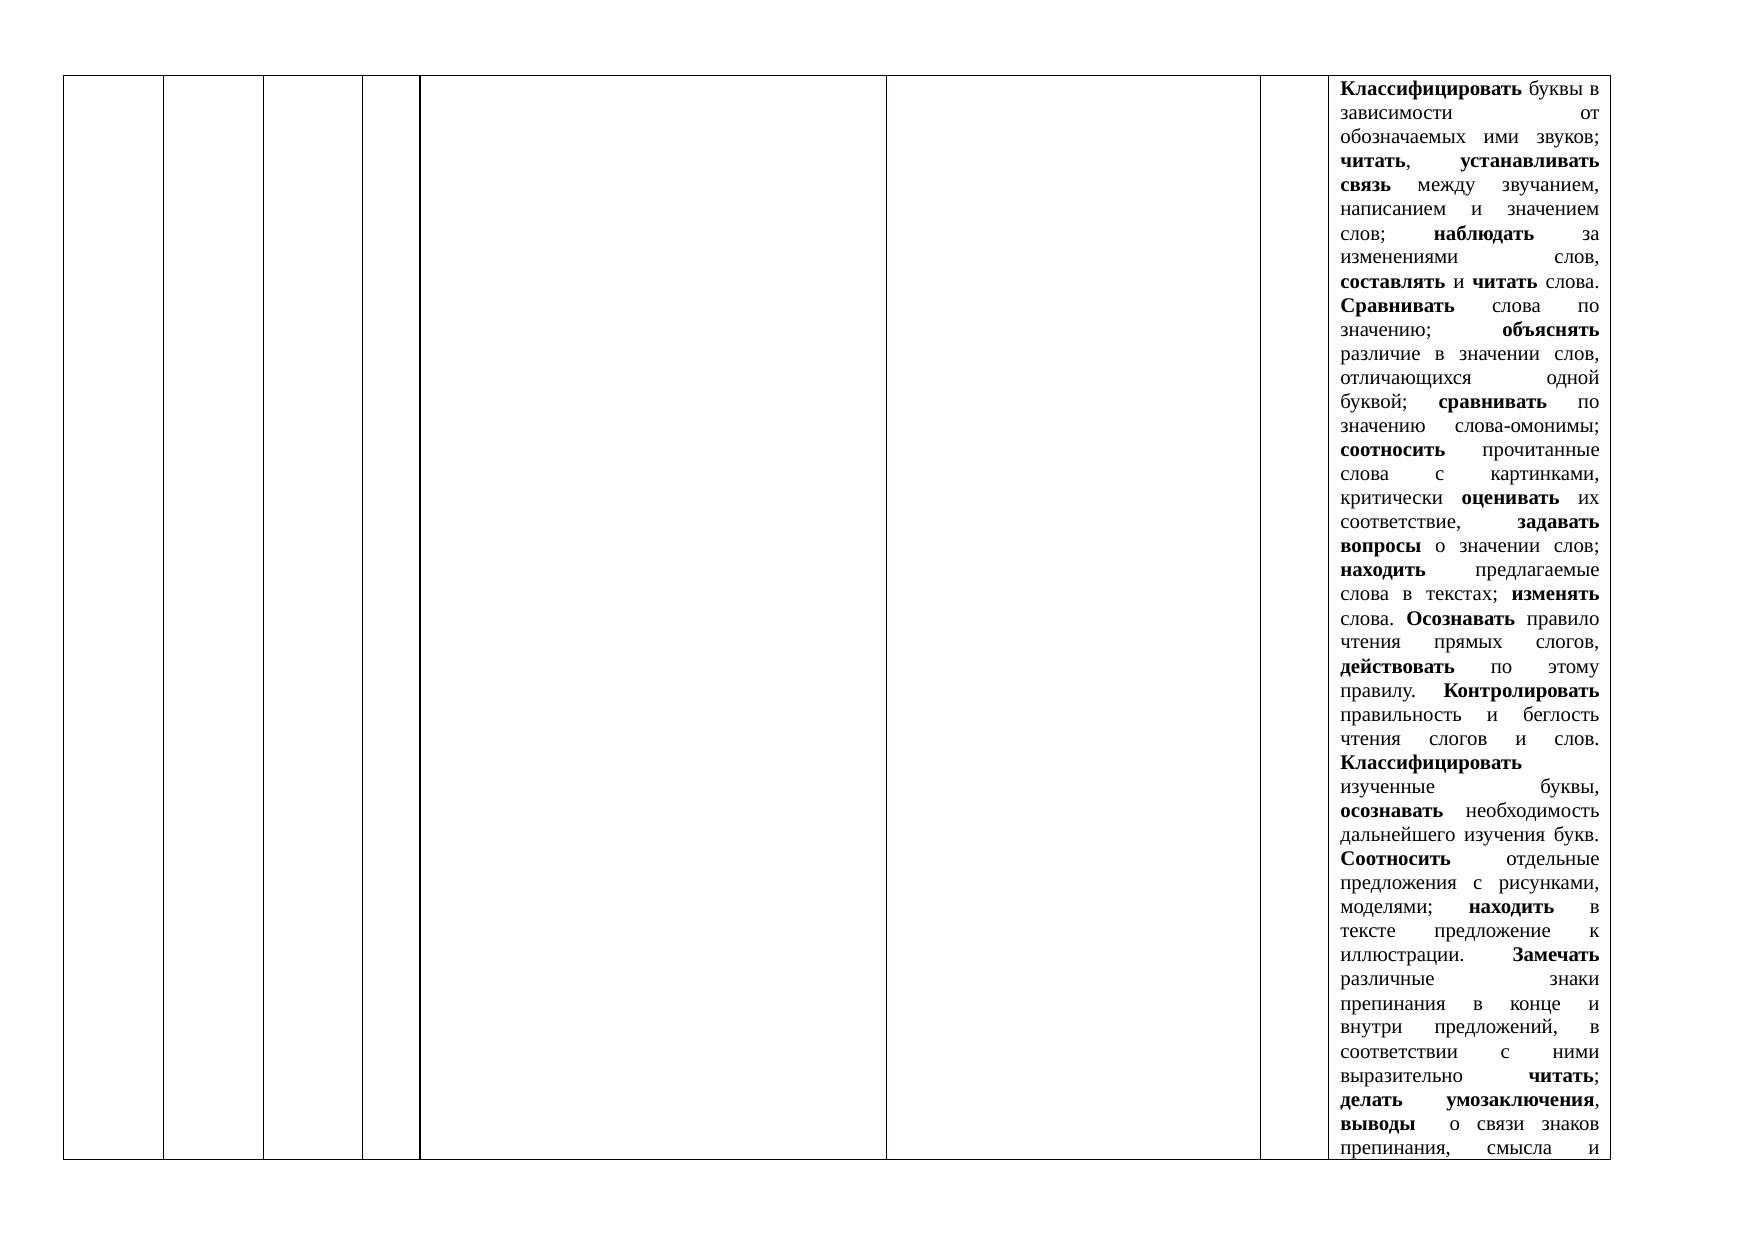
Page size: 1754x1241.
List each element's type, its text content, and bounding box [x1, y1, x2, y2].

table_cell [363, 76, 419, 1159]
table_cell Классифицировать буквы в зависимости от обозначаемых ими звуков; читать, устанавливать связь между звучанием, написанием и значением слов; наблюдать за изменениями слов, составлять и читать слова. Сравнивать слова по значению; объяснять различие в значении слов, отличающихся одной буквой; сравнивать по значению слова-омонимы; соотносить прочитанные слова с картинками, критически оценивать их соответствие, задавать вопросы о значении слов; находить предлагаемые слова в текстах; изменять слова. Осознавать правило чтения прямых слогов, действовать по этому правилу. Контролировать правильность и беглость чтения слогов и слов. Классифицировать изученные буквы, осознавать необходимость дальнейшего изучения букв. Соотносить отдельные предложения с рисунками, моделями; находить в тексте предложение к иллюстрации. Замечать различные знаки препинания в конце и внутри предложений, в соответствии с ними выразительно читать; делать умозаключения, выводы о связи знаков препинания, смысла и [1329, 76, 1610, 1159]
table_cell [1261, 76, 1328, 1159]
table_cell [264, 76, 362, 1159]
table_cell 27.10.14 [64, 76, 163, 1159]
table_cell [887, 76, 1260, 1159]
table_cell [164, 76, 263, 1159]
table_cell [421, 76, 886, 1159]
